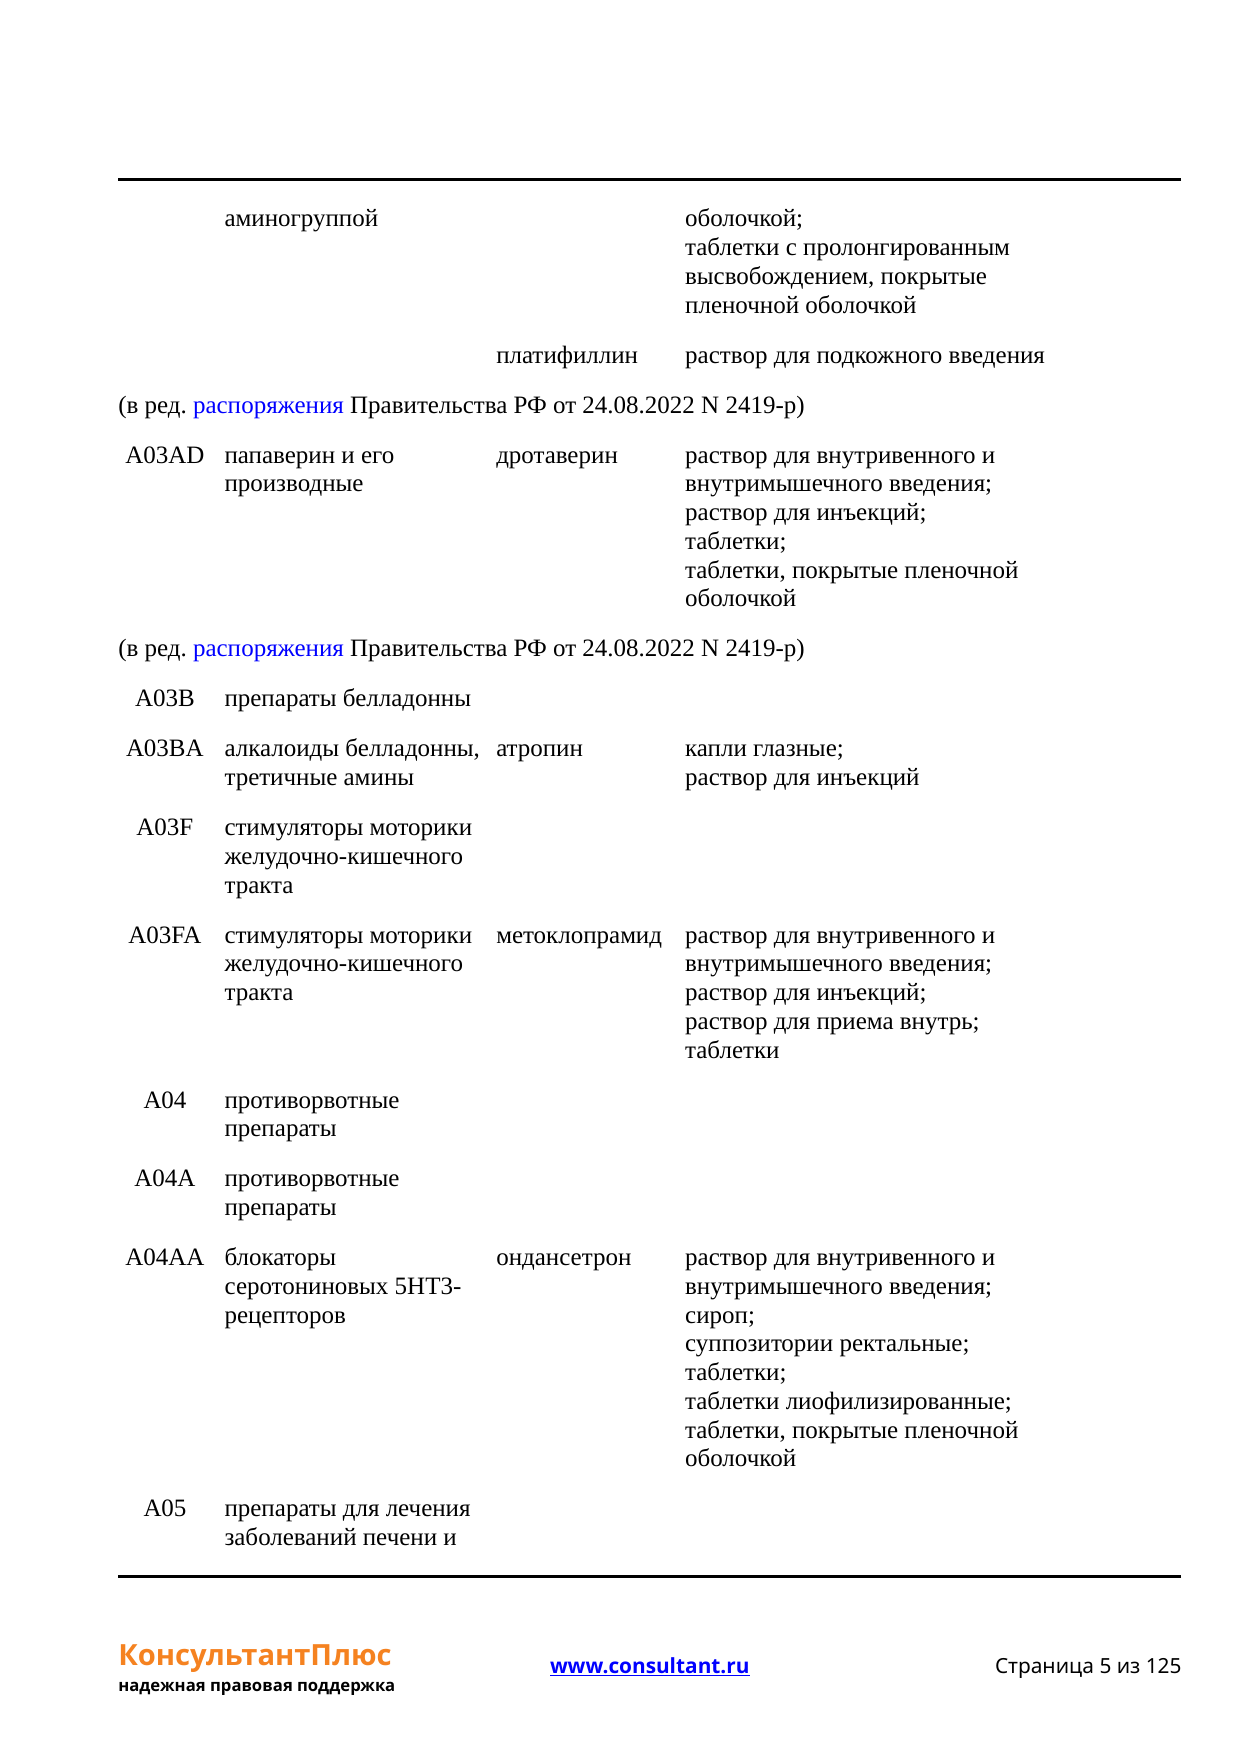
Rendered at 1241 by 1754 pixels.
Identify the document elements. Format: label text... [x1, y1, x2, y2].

table_cell [112, 193, 218, 329]
table_cell атропин [490, 723, 678, 802]
table_cell метоклопрамид [490, 909, 678, 1074]
table_cell [218, 329, 489, 379]
table_cell раствор для внутривенного и внутримышечного введения; раствор для инъекций; таблетки; таблетки, покрытые пленочной оболочкой [679, 429, 1056, 623]
table_cell (в ред. распоряжения Правительства РФ от 24.08.2022 N 2419-р) [112, 379, 1056, 429]
table_cell [490, 1074, 678, 1153]
table_cell [679, 1483, 1056, 1562]
table_cell стимуляторы моторики желудочно-кишечного тракта [218, 802, 489, 909]
table_cell ондансетрон [490, 1232, 678, 1483]
table_cell A03F [112, 802, 218, 909]
table_cell A04 [112, 1074, 218, 1153]
table_cell раствор для внутривенного и внутримышечного введения; сироп; суппозитории ректальные; таблетки; таблетки лиофилизированные; таблетки, покрытые пленочной оболочкой [679, 1232, 1056, 1483]
table_cell [679, 673, 1056, 723]
table_cell A03BA [112, 723, 218, 802]
table_cell раствор для подкожного введения [679, 329, 1056, 379]
table_cell (в ред. распоряжения Правительства РФ от 24.08.2022 N 2419-р) [112, 623, 1056, 673]
table_cell [490, 193, 678, 329]
table_cell [679, 1153, 1056, 1232]
table_cell капли глазные; раствор для инъекций [679, 723, 1056, 802]
table_cell A05 [112, 1483, 218, 1562]
table_cell A04AA [112, 1232, 218, 1483]
table_cell дротаверин [490, 429, 678, 623]
table_cell A04A [112, 1153, 218, 1232]
table_cell препараты белладонны [218, 673, 489, 723]
table_cell противорвотные препараты [218, 1153, 489, 1232]
table_cell A03AD [112, 429, 218, 623]
table_cell [490, 802, 678, 909]
table_cell противорвотные препараты [218, 1074, 489, 1153]
table_cell папаверин и его производные [218, 429, 489, 623]
table_cell [490, 1153, 678, 1232]
table_cell аминогруппой [218, 193, 489, 329]
table_cell [490, 1483, 678, 1562]
table_cell A03B [112, 673, 218, 723]
table_cell [679, 802, 1056, 909]
table_cell платифиллин [490, 329, 678, 379]
table_cell [112, 329, 218, 379]
table_cell [490, 673, 678, 723]
table_cell раствор для внутривенного и внутримышечного введения; раствор для инъекций; раствор для приема внутрь; таблетки [679, 909, 1056, 1074]
table_cell препараты для лечения заболеваний печени и [218, 1483, 489, 1562]
table_cell оболочкой; таблетки с пролонгированным высвобождением, покрытые пленочной оболочкой [679, 193, 1056, 329]
table_cell A03FA [112, 909, 218, 1074]
table_cell [679, 1074, 1056, 1153]
table_cell стимуляторы моторики желудочно-кишечного тракта [218, 909, 489, 1074]
table_cell алкалоиды белладонны, третичные амины [218, 723, 489, 802]
table_cell блокаторы серотониновых 5HT3-рецепторов [218, 1232, 489, 1483]
